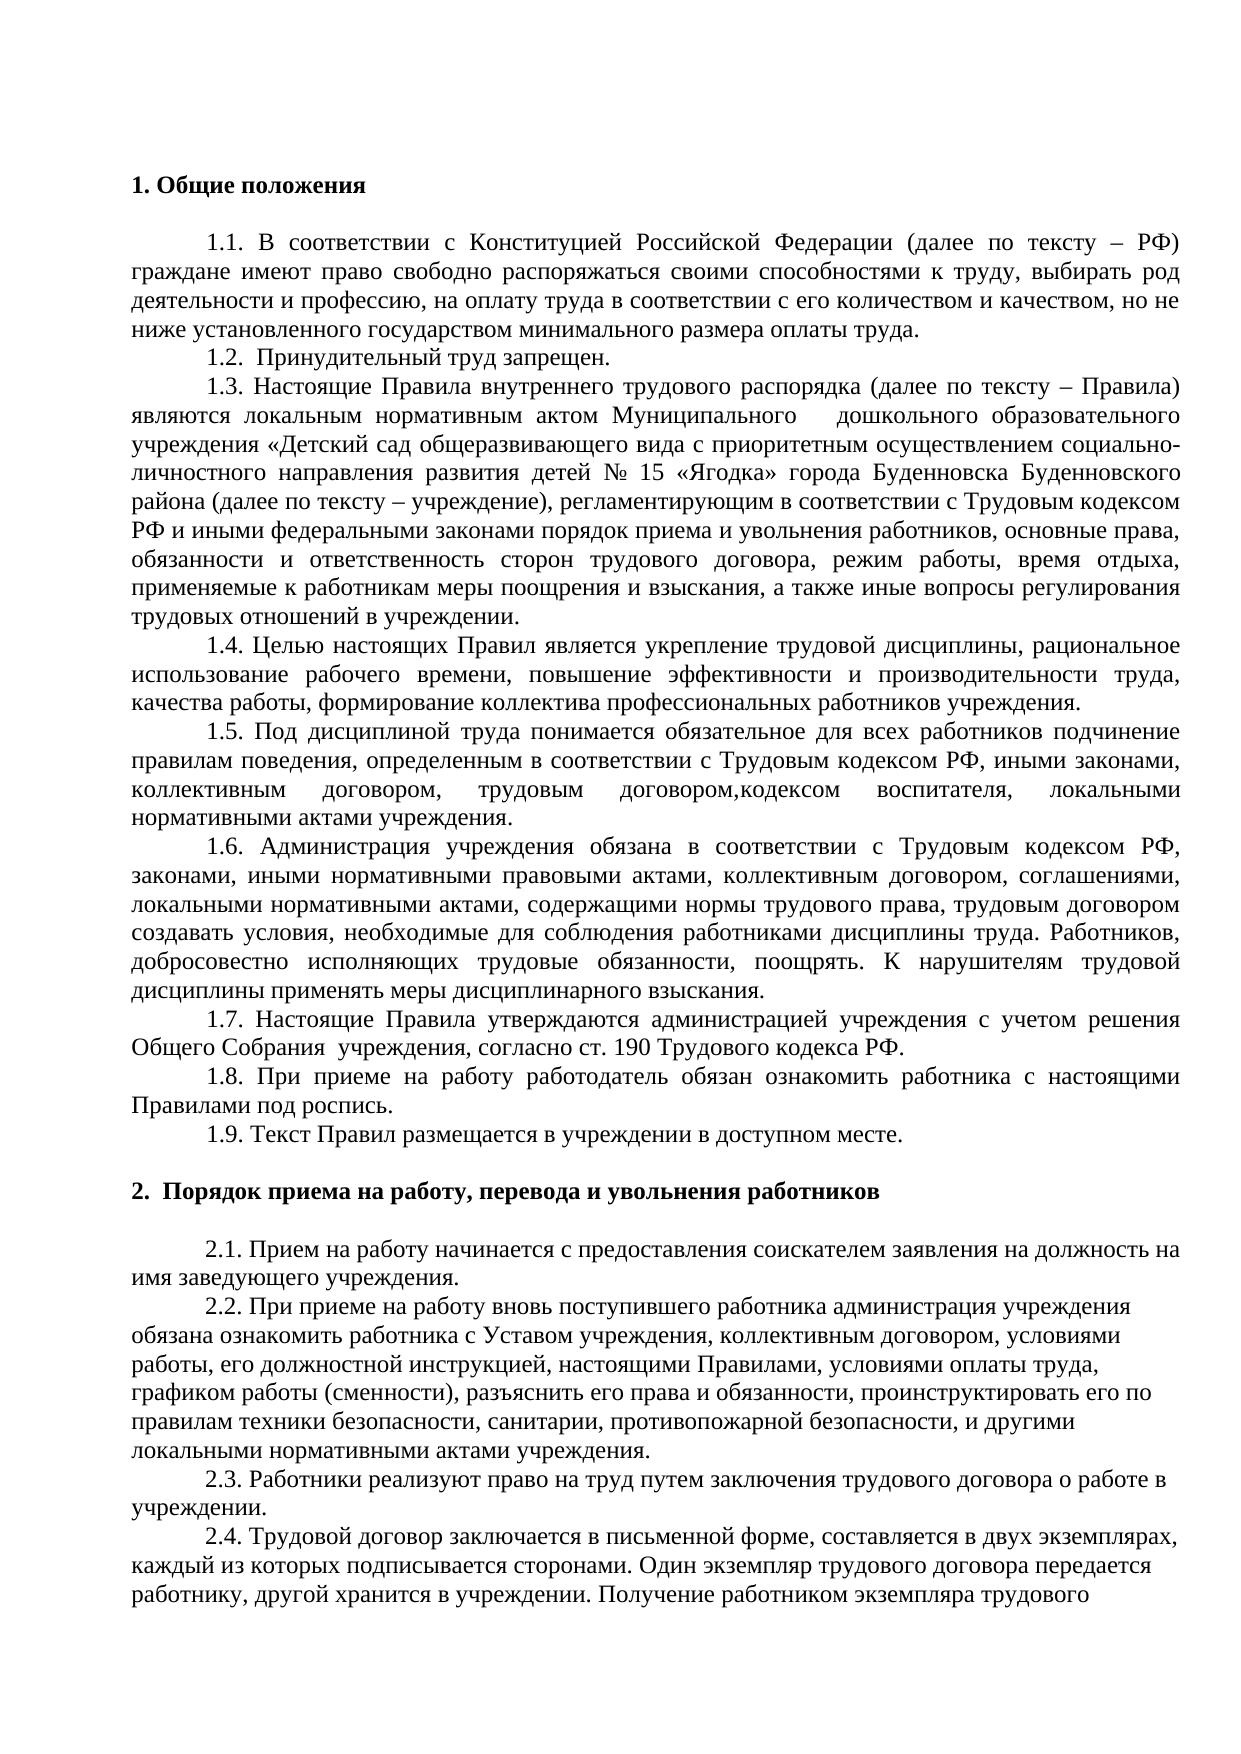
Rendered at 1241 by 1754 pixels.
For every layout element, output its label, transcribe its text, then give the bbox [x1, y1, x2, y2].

text 1. Общие положения [131, 170, 1181, 199]
text 2.4. Трудовой договор заключается в письменной форме, составляется в двух экземплярах, каждый из которых подписывается сторонами. Один экземпляр трудового договора передается работнику, другой хранится в учреждении. Получение работником экземпляра трудового [131, 1521, 1181, 1607]
text 1.6. Администрация учреждения обязана в соответствии с Трудовым кодексом РФ, законами, иными нормативными правовыми актами, коллективным договором, соглашениями, локальными нормативными актами, содержащими нормы трудового права, трудовым договором создавать условия, необходимые для соблюдения работниками дисциплины труда. Работников, добросовестно исполняющих трудовые обязанности, поощрять. К нарушителям трудовой дисциплины применять меры дисциплинарного взыскания. [131, 831, 1181, 1004]
text 2.2. При приеме на работу вновь поступившего работника администрация учреждения обязана ознакомить работника с Уставом учреждения, коллективным договором, условиями работы, его должностной инструкцией, настоящими Правилами, условиями оплаты труда, графиком работы (сменности), разъяснить его права и обязанности, проинструктировать его по правилам техники безопасности, санитарии, противопожарной безопасности, и другими локальными нормативными актами учреждения. [131, 1291, 1181, 1464]
text 2.3. Работники реализуют право на труд путем заключения трудового договора о работе в учреждении. [131, 1464, 1181, 1521]
text 1.4. Целью настоящих Правил является укрепление трудовой дисциплины, рациональное использование рабочего времени, повышение эффективности и производительности труда, качества работы, формирование коллектива профессиональных работников учреждения. [131, 630, 1181, 716]
text 1.2. Принудительный труд запрещен. [131, 342, 1181, 371]
text 1.1. В соответствии с Конституцией Российской Федерации (далее по тексту – РФ) граждане имеют право свободно распоряжаться своими способностями к труду, выбирать род деятельности и профессию, на оплату труда в соответствии с его количеством и качеством, но не ниже установленного государством минимального размера оплаты труда. [131, 227, 1181, 342]
text 1.5. Под дисциплиной труда понимается обязательное для всех работников подчинение правилам поведения, определенным в соответствии с Трудовым кодексом РФ, иными законами, коллективным договором, трудовым договором,кодексом воспитателя, локальными нормативными актами учреждения. [131, 716, 1181, 831]
text 1.9. Текст Правил размещается в учреждении в доступном месте. [131, 1119, 1181, 1147]
text 1.3. Настоящие Правила внутреннего трудового распорядка (далее по тексту – Правила) являются локальным нормативным актом Муниципального дошкольного образовательного учреждения «Детский сад общеразвивающего вида с приоритетным осуществлением социально-личностного направления развития детей № 15 «Ягодка» города Буденновска Буденновского района (далее по тексту – учреждение), регламентирующим в соответствии с Трудовым кодексом РФ и иными федеральными законами порядок приема и увольнения работников, основные права, обязанности и ответственность сторон трудового договора, режим работы, время отдыха, применяемые к работникам меры поощрения и взыскания, а также иные вопросы регулирования трудовых отношений в учреждении. [131, 371, 1181, 630]
text 1.7. Настоящие Правила утверждаются администрацией учреждения с учетом решения Общего Собрания учреждения, согласно ст. 190 Трудового кодекса РФ. [131, 1004, 1181, 1061]
text 1.8. При приеме на работу работодатель обязан ознакомить работника с настоящими Правилами под роспись. [131, 1061, 1181, 1119]
text 2.1. Прием на работу начинается с предоставления соискателем заявления на должность на имя заведующего учреждения. [131, 1234, 1181, 1291]
text 2. Порядок приема на работу, перевода и увольнения работников [131, 1176, 1181, 1205]
